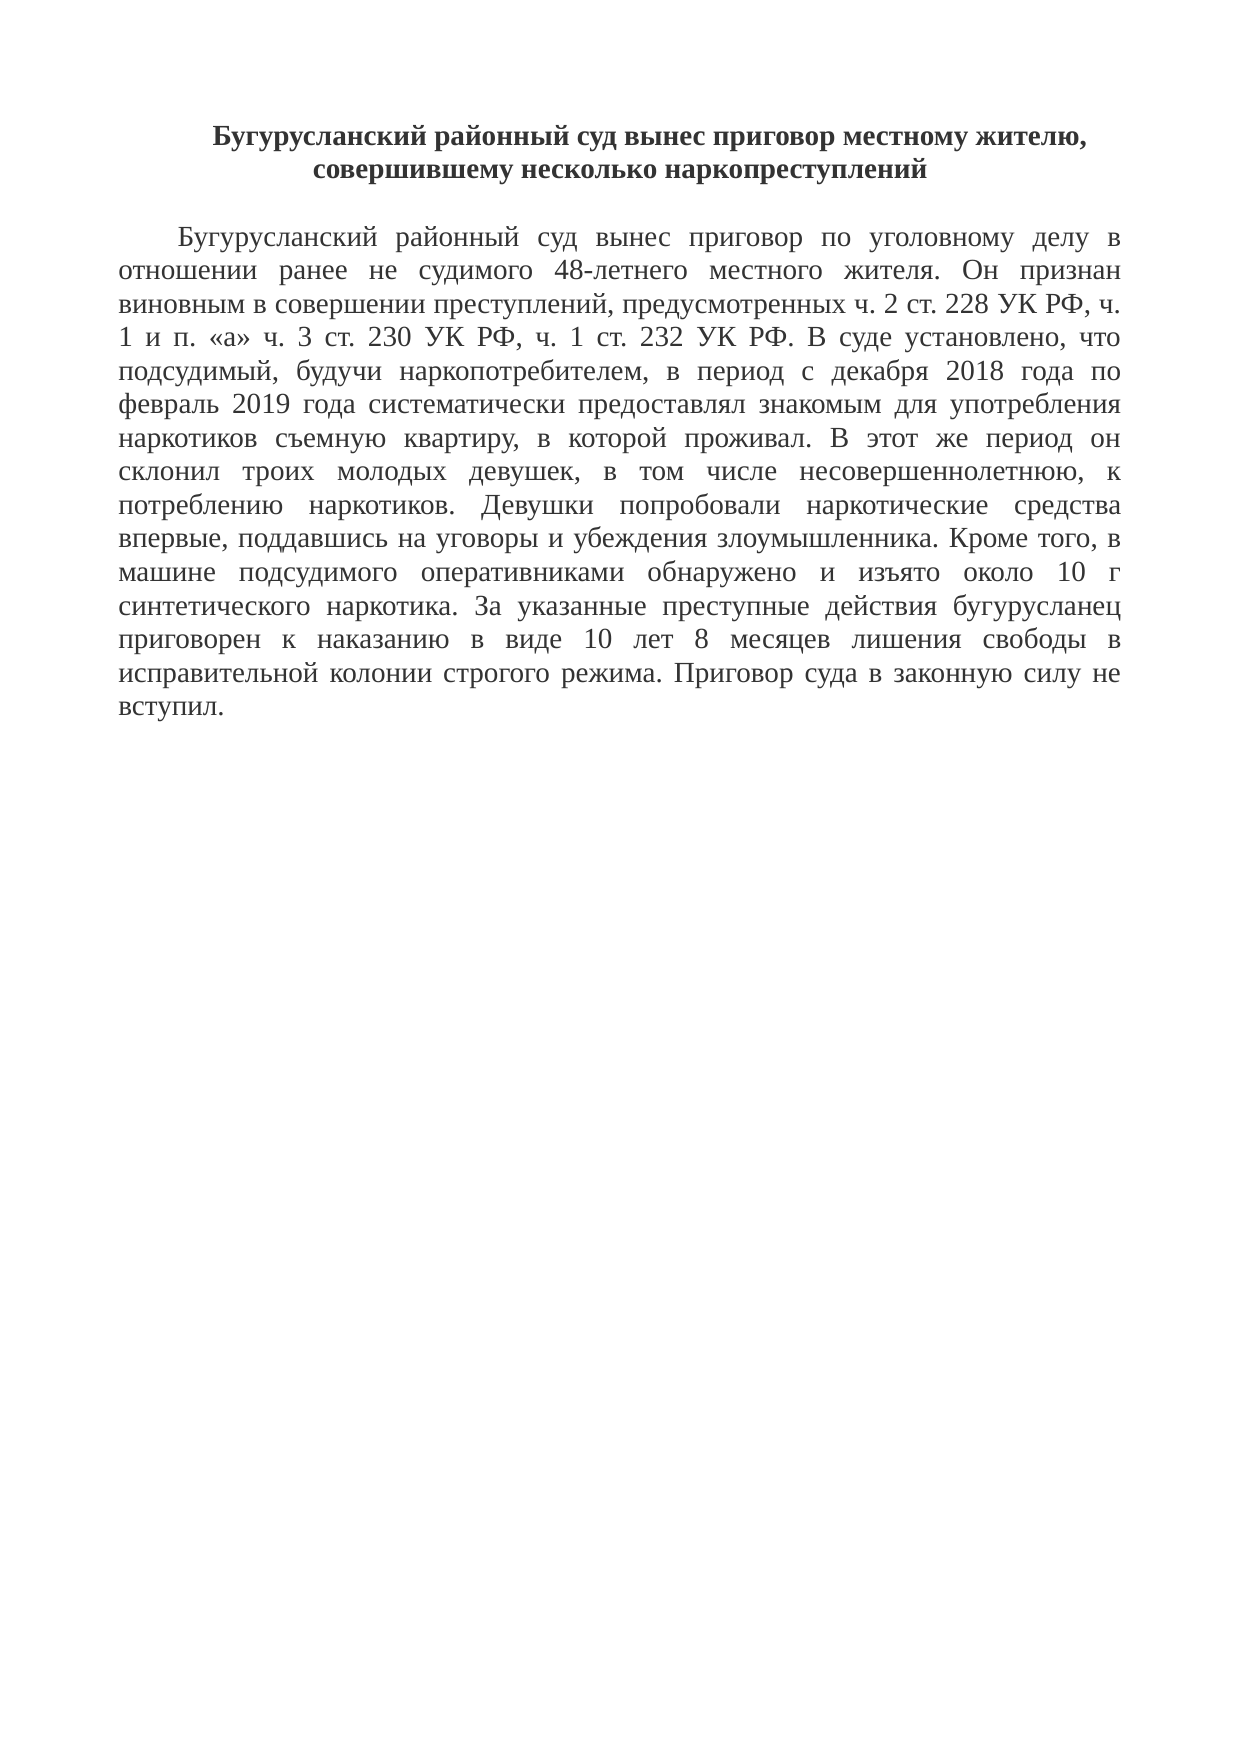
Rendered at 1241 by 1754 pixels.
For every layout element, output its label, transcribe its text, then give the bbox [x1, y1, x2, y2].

text Бугурусланский районный суд вынес приговор местному жителю, совершившему несколько наркопреступлений [118, 118, 1122, 185]
text Бугурусланский районный суд вынес приговор по уголовному делу в отношении ранее не судимого 48-летнего местного жителя. Он признан виновным в совершении преступлений, предусмотренных ч. 2 ст. 228 УК РФ, ч. 1 и п. «а» ч. 3 ст. 230 УК РФ, ч. 1 ст. 232 УК РФ. В суде установлено, что подсудимый, будучи наркопотребителем, в период с декабря 2018 года по февраль 2019 года систематически предоставлял знакомым для употребления наркотиков съемную квартиру, в которой проживал. В этот же период он склонил троих молодых девушек, в том числе несовершеннолетнюю, к потреблению наркотиков. Девушки попробовали наркотические средства впервые, поддавшись на уговоры и убеждения злоумышленника. Кроме того, в машине подсудимого оперативниками обнаружено и изъято около 10 г синтетического наркотика. За указанные преступные действия бугурусланец приговорен к наказанию в виде 10 лет 8 месяцев лишения свободы в исправительной колонии строгого режима. Приговор суда в законную силу не вступил. [118, 219, 1122, 722]
